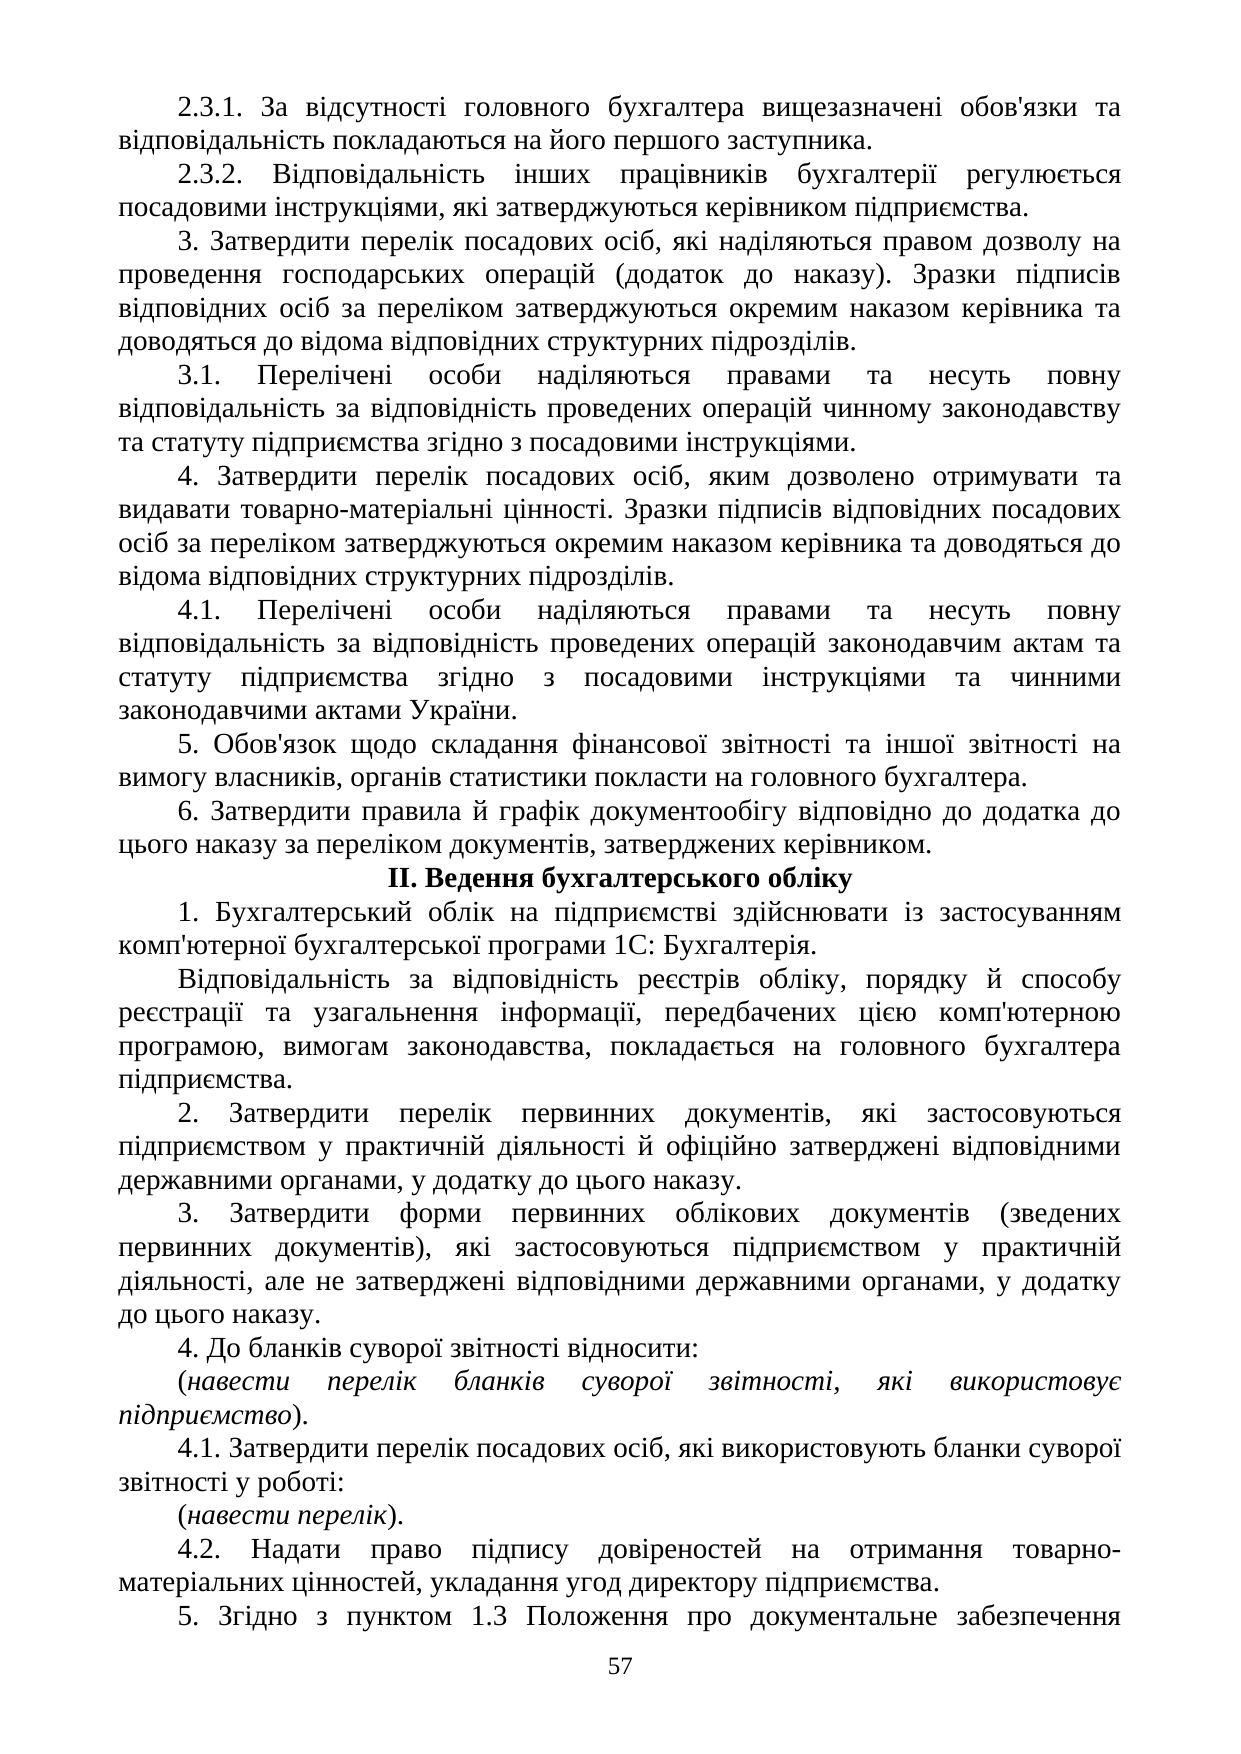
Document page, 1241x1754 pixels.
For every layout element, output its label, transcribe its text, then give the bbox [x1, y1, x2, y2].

text (навести перелік). [118, 1497, 1122, 1531]
text 4.1. Затвердити перелік посадових осіб, які використовують бланки суворої звітності у роботі: [118, 1430, 1122, 1497]
text II. Ведення бухгалтерського обліку [118, 860, 1122, 894]
text 6. Затвердити правила й графік документообігу відповідно до додатка до цього наказу за переліком документів, затверджених керівником. [118, 793, 1122, 860]
text 3. Затвердити форми первинних облікових документів (зведених первинних документів), які застосовуються підприємством у практичній діяльності, але не затверджені відповідними державними органами, у додатку до цього наказу. [118, 1196, 1122, 1330]
text 5. Згідно з пунктом 1.3 Положення про документальне забезпечення [118, 1598, 1122, 1632]
text Відповідальність за відповідність реєстрів обліку, порядку й способу реєстрації та узагальнення інформації, передбачених цією комп'ютерною програмою, вимогам законодавства, покладається на головного бухгалтера підприємства. [118, 961, 1122, 1095]
text 1. Бухгалтерський облік на підприємстві здійснювати із застосуванням комп'ютерної бухгалтерської програми 1С: Бухгалтерія. [118, 894, 1122, 961]
text (навести перелік бланків суворої звітності, які використовує підприємство). [118, 1363, 1122, 1430]
text 5. Обов'язок щодо складання фінансової звітності та іншої звітності на вимогу власників, органів статистики покласти на головного бухгалтера. [118, 726, 1122, 793]
text 2. Затвердити перелік первинних документів, які застосовуються підприємством у практичній діяльності й офіційно затверджені відповідними державними органами, у додатку до цього наказу. [118, 1095, 1122, 1196]
text 4.2. Надати право підпису довіреностей на отримання товарно-матеріальних цінностей, укладання угод директору підприємства. [118, 1531, 1122, 1598]
text 4. До бланків суворої звітності відносити: [118, 1330, 1122, 1363]
text 3. Затвердити перелік посадових осіб, які наділяються правом дозволу на проведення господарських операцій (додаток до наказу). Зразки підписів відповідних осіб за переліком затверджуються окремим наказом керівника та доводяться до відома відповідних структурних підрозділів. [118, 223, 1122, 357]
text 2.3.2. Відповідальність інших працівників бухгалтерії регулюється посадовими інструкціями, які затверджуються керівником підприємства. [118, 156, 1122, 223]
text 4. Затвердити перелік посадових осіб, яким дозволено отримувати та видавати товарно-матеріальні цінності. Зразки підписів відповідних посадових осіб за переліком затверджуються окремим наказом керівника та доводяться до відома відповідних структурних підрозділів. [118, 458, 1122, 592]
text 4.1. Перелічені особи наділяються правами та несуть повну відповідальність за відповідність проведених операцій законодавчим актам та статуту підприємства згідно з посадовими інструкціями та чинними законодавчими актами України. [118, 592, 1122, 726]
text 2.3.1. За відсутності головного бухгалтера вищезазначені обов'язки та відповідальність покладаються на його першого заступника. [118, 89, 1122, 156]
text 3.1. Перелічені особи наділяються правами та несуть повну відповідальність за відповідність проведених операцій чинному законодавству та статуту підприємства згідно з посадовими інструкціями. [118, 357, 1122, 458]
